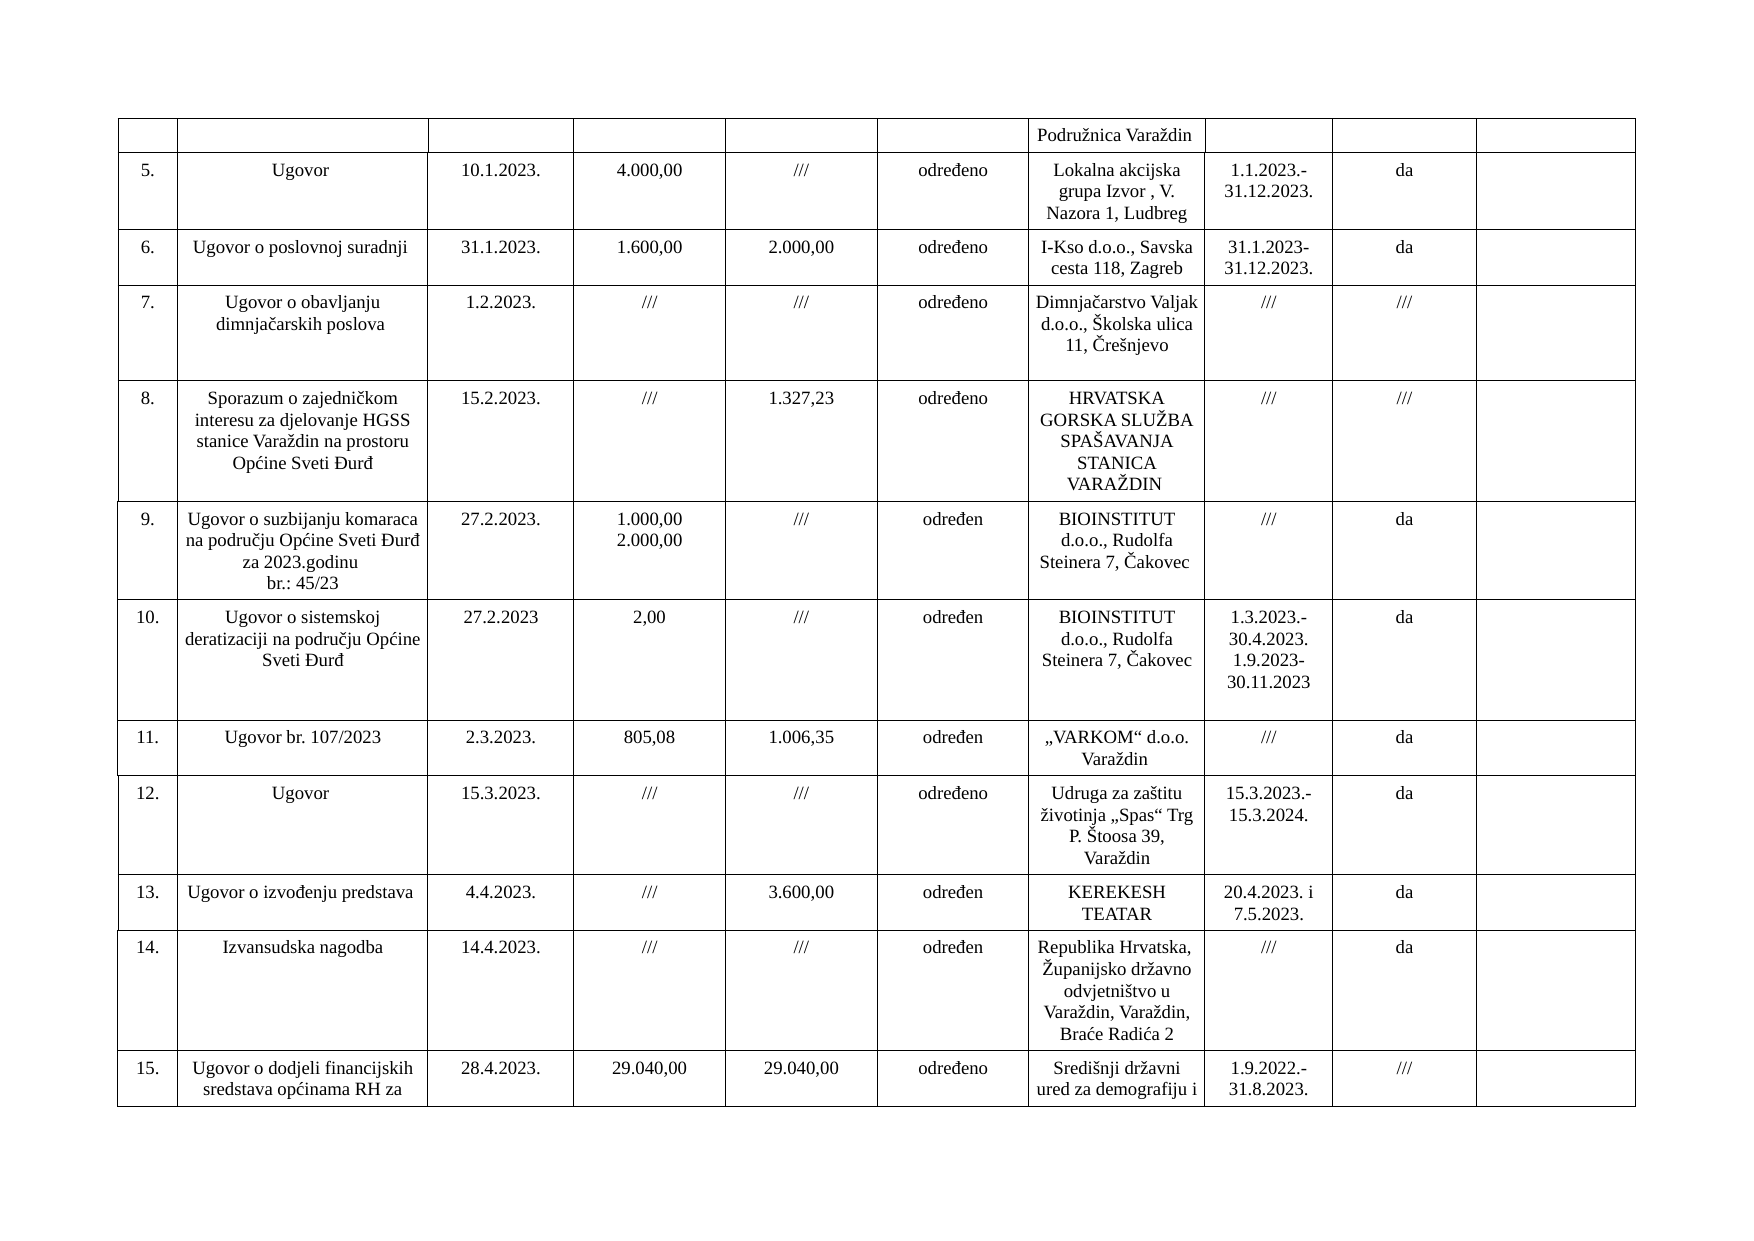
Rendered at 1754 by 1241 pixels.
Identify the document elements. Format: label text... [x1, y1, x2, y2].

table_cell određeno [878, 381, 1028, 501]
table_cell da [1333, 600, 1476, 720]
table_cell [1477, 931, 1635, 1050]
table_cell /// [1205, 381, 1332, 501]
table_cell /// [726, 931, 877, 1050]
table_cell 10. [118, 600, 177, 720]
table_cell [178, 119, 428, 152]
table_cell /// [1333, 381, 1476, 501]
table_cell [878, 119, 1028, 152]
table_cell /// [1205, 721, 1332, 775]
table_cell [1477, 502, 1635, 599]
table_cell [1477, 119, 1635, 152]
table_cell 805,08 [574, 721, 725, 775]
table_cell 15.3.2023. [428, 776, 573, 874]
table_cell /// [1205, 931, 1332, 1050]
table_cell 28.4.2023. [428, 1051, 573, 1106]
table_cell Ugovor br. 107/2023 [178, 721, 427, 775]
table_cell određen [878, 875, 1028, 930]
table_cell [119, 119, 177, 152]
table_cell 15.3.2023.-15.3.2024. [1205, 776, 1332, 874]
table_cell /// [726, 286, 877, 380]
table_cell HRVATSKA GORSKA SLUŽBA SPAŠAVANJA STANICA VARAŽDIN [1029, 381, 1204, 501]
table_cell [1477, 1051, 1635, 1106]
table_cell 1.327,23 [726, 381, 877, 501]
table_cell [1477, 600, 1635, 720]
table_cell /// [574, 875, 725, 930]
table_cell 12. [119, 776, 177, 874]
table_cell [574, 119, 725, 152]
table_cell 27.2.2023 [428, 600, 573, 720]
table_cell Ugovor [178, 153, 427, 229]
table_cell „VARKOM“ d.o.o. Varaždin [1029, 721, 1204, 775]
table_cell KEREKESH TEATAR [1029, 875, 1204, 930]
table_cell Ugovor [178, 776, 427, 874]
table_cell 9. [118, 502, 177, 599]
table_cell Ugovor o dodjeli financijskih sredstava općinama RH za [178, 1051, 427, 1106]
table_cell BIOINSTITUT d.o.o., Rudolfa Steinera 7, Čakovec [1029, 600, 1204, 720]
table_cell 2,00 [574, 600, 725, 720]
table_cell Udruga za zaštitu životinja „Spas“ Trg P. Štoosa 39, Varaždin [1029, 776, 1204, 874]
table_cell 7. [119, 286, 177, 380]
table_cell Lokalna akcijska grupa Izvor , V. Nazora 1, Ludbreg [1029, 153, 1204, 229]
table_cell određeno [878, 286, 1028, 380]
table_cell 1.2.2023. [428, 286, 573, 380]
table_cell Sporazum o zajedničkom interesu za djelovanje HGSS stanice Varaždin na prostoru Općine Sveti Đurđ [178, 381, 427, 501]
table_cell 1.600,00 [574, 230, 725, 284]
table_cell [1477, 776, 1635, 874]
table_cell određeno [878, 1051, 1028, 1106]
table_cell [1477, 875, 1635, 930]
table_cell /// [574, 931, 725, 1050]
table_cell 14.4.2023. [428, 931, 573, 1050]
table_cell 15. [118, 1051, 177, 1106]
table_cell /// [574, 776, 725, 874]
table_cell da [1333, 153, 1476, 229]
table_cell 1.9.2022.-31.8.2023. [1205, 1051, 1332, 1106]
table_cell 29.040,00 [574, 1051, 725, 1106]
table_cell da [1333, 776, 1476, 874]
table_cell 1.006,35 [726, 721, 877, 775]
table_cell 1.000,00 2.000,00 [574, 502, 725, 599]
table_cell Ugovor o obavljanju dimnjačarskih poslova [178, 286, 427, 380]
table_cell određen [878, 502, 1028, 599]
table_cell 1.3.2023.-30.4.2023. 1.9.2023-30.11.2023 [1205, 600, 1332, 720]
table_cell 6. [119, 230, 177, 284]
table_cell 29.040,00 [726, 1051, 877, 1106]
table_cell 2.3.2023. [428, 721, 573, 775]
table_cell [1477, 721, 1635, 775]
table_cell 2.000,00 [726, 230, 877, 284]
table_cell Podružnica Varaždin [1029, 119, 1205, 152]
table_cell da [1333, 230, 1476, 284]
table_cell 15.2.2023. [428, 381, 573, 501]
table_cell /// [726, 502, 877, 599]
table_cell Središnji državni ured za demografiju i [1029, 1051, 1204, 1106]
table_cell [1477, 286, 1635, 380]
table_cell /// [726, 600, 877, 720]
table_cell da [1333, 502, 1476, 599]
table_cell 8. [119, 381, 177, 501]
table_cell određeno [878, 230, 1028, 284]
table_cell određen [878, 600, 1028, 720]
table_cell Ugovor o suzbijanju komaraca na području Općine Sveti Đurđ za 2023.godinu br.: 45/23 [178, 502, 427, 599]
table_cell 20.4.2023. i 7.5.2023. [1205, 875, 1332, 930]
table_cell [1206, 119, 1332, 152]
table_cell [1477, 230, 1635, 284]
table_cell [726, 119, 877, 152]
table_cell Ugovor o poslovnoj suradnji [178, 230, 427, 284]
table_cell 27.2.2023. [428, 502, 573, 599]
table_cell [1477, 381, 1635, 501]
table_cell /// [1205, 502, 1332, 599]
table_cell Republika Hrvatska, Županijsko državno odvjetništvo u Varaždin, Varaždin, Braće Radića 2 [1029, 931, 1204, 1050]
table_cell /// [574, 381, 725, 501]
table_cell [1477, 153, 1635, 229]
table_cell /// [574, 286, 725, 380]
table_cell Ugovor o izvođenju predstava [178, 875, 427, 930]
table_cell određeno [878, 776, 1028, 874]
table_cell I-Kso d.o.o., Savska cesta 118, Zagreb [1029, 230, 1204, 284]
table_cell /// [1333, 286, 1476, 380]
table_cell određeno [878, 153, 1028, 229]
table_cell [1333, 119, 1476, 152]
table_cell 4.4.2023. [428, 875, 573, 930]
table_cell /// [726, 153, 877, 229]
table_cell 1.1.2023.-31.12.2023. [1205, 153, 1332, 229]
table_cell BIOINSTITUT d.o.o., Rudolfa Steinera 7, Čakovec [1029, 502, 1204, 599]
table_cell 10.1.2023. [428, 153, 573, 229]
table_cell određen [878, 721, 1028, 775]
table_cell 4.000,00 [574, 153, 725, 229]
table_cell 31.1.2023-31.12.2023. [1205, 230, 1332, 284]
table_cell [429, 119, 573, 152]
table_cell 3.600,00 [726, 875, 877, 930]
table_cell /// [1333, 1051, 1476, 1106]
table_cell 11. [118, 721, 177, 775]
table_cell 14. [118, 931, 177, 1050]
table_cell /// [726, 776, 877, 874]
table_cell Ugovor o sistemskoj deratizaciji na području Općine Sveti Đurđ [178, 600, 427, 720]
table_cell da [1333, 875, 1476, 930]
table_cell 13. [119, 875, 177, 930]
table_cell /// [1205, 286, 1332, 380]
table_cell 31.1.2023. [428, 230, 573, 284]
table_cell Izvansudska nagodba [178, 931, 427, 1050]
table_cell određen [878, 931, 1028, 1050]
table_cell 5. [119, 153, 177, 229]
table_cell da [1333, 931, 1476, 1050]
table_cell Dimnjačarstvo Valjak d.o.o., Školska ulica 11, Črešnjevo [1029, 286, 1204, 380]
table_cell da [1333, 721, 1476, 775]
